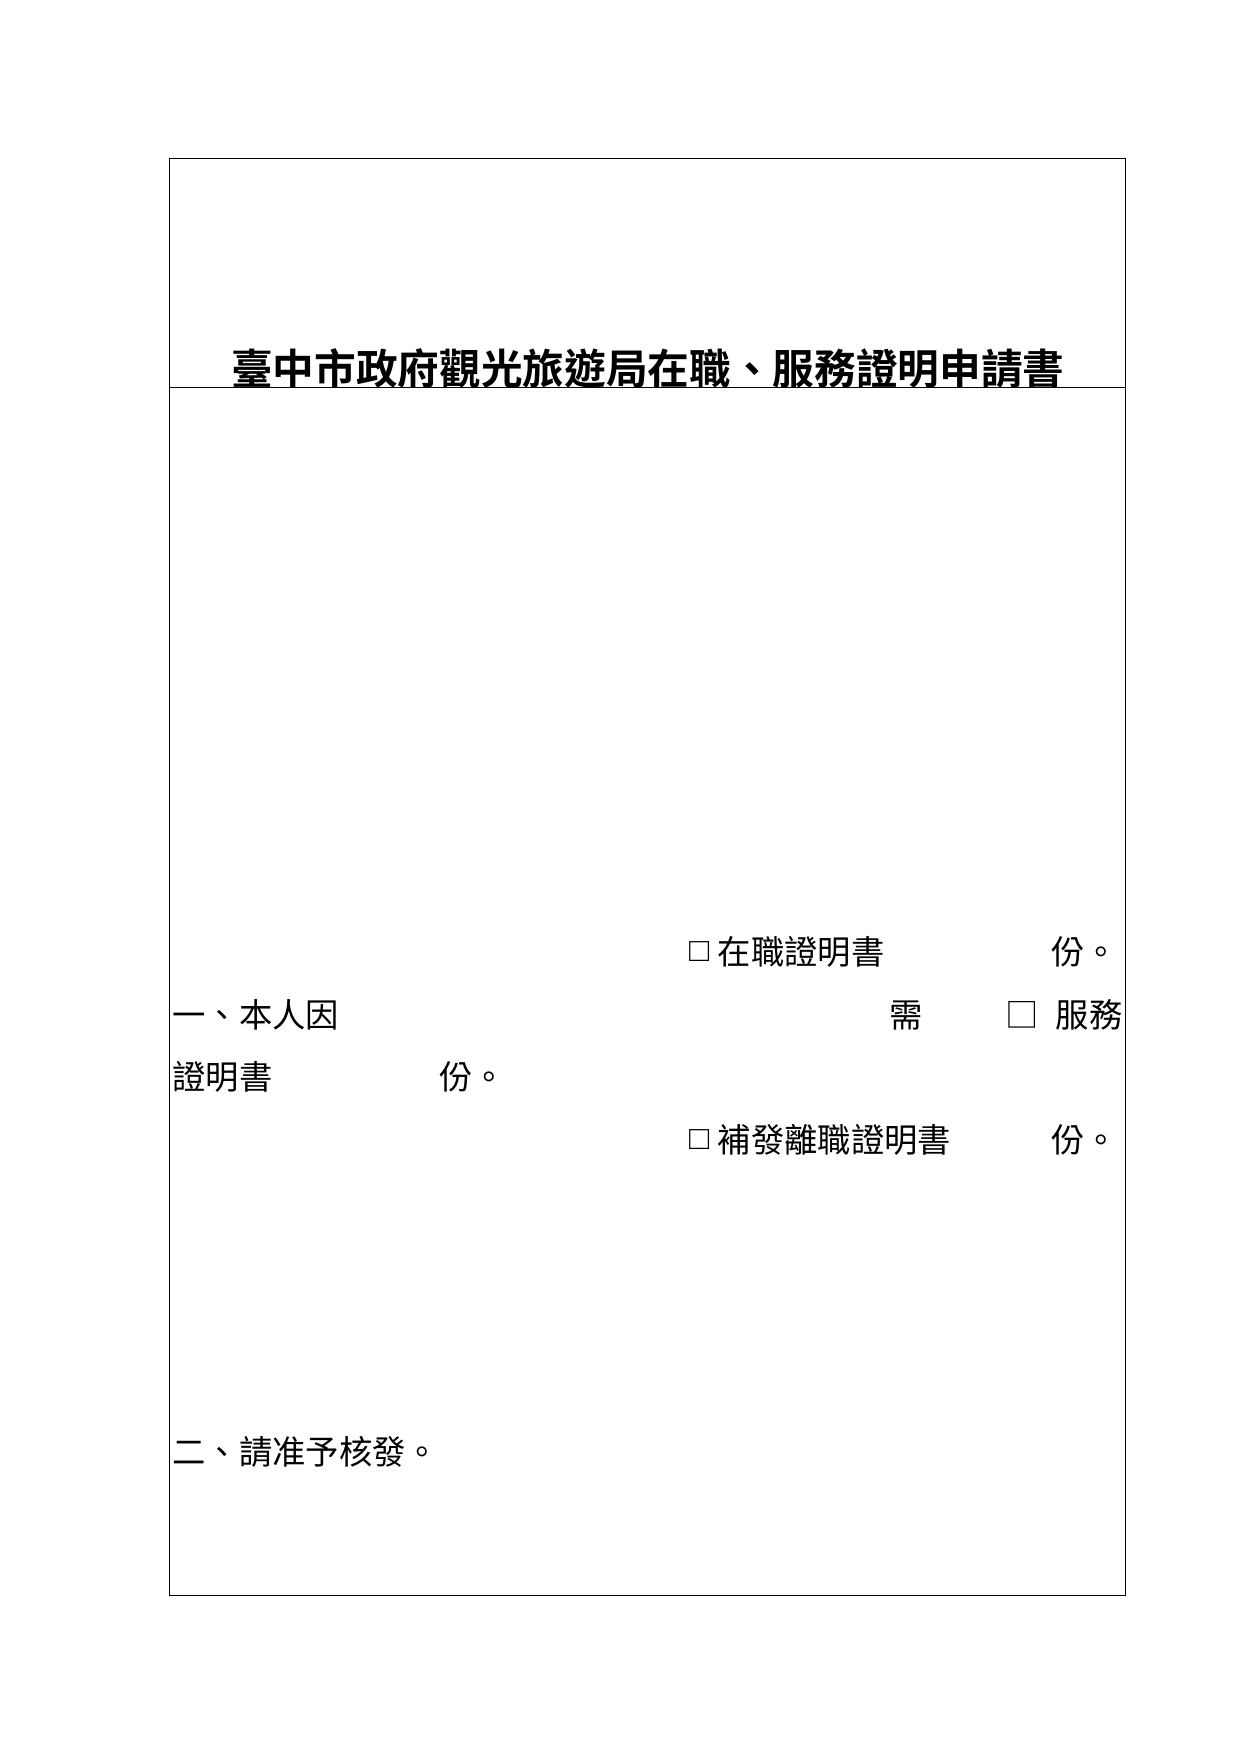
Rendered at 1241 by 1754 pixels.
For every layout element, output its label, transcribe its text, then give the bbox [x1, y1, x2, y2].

table_header 臺中市政府觀光旅遊局在職、服務證明申請書 [170, 159, 1125, 387]
table_cell □ 在職證明書 份。 一、本人因 需 □ 服務證明書 份。 □ 補發離職證明書 份。 二、請准予核發。 [170, 388, 1125, 1595]
